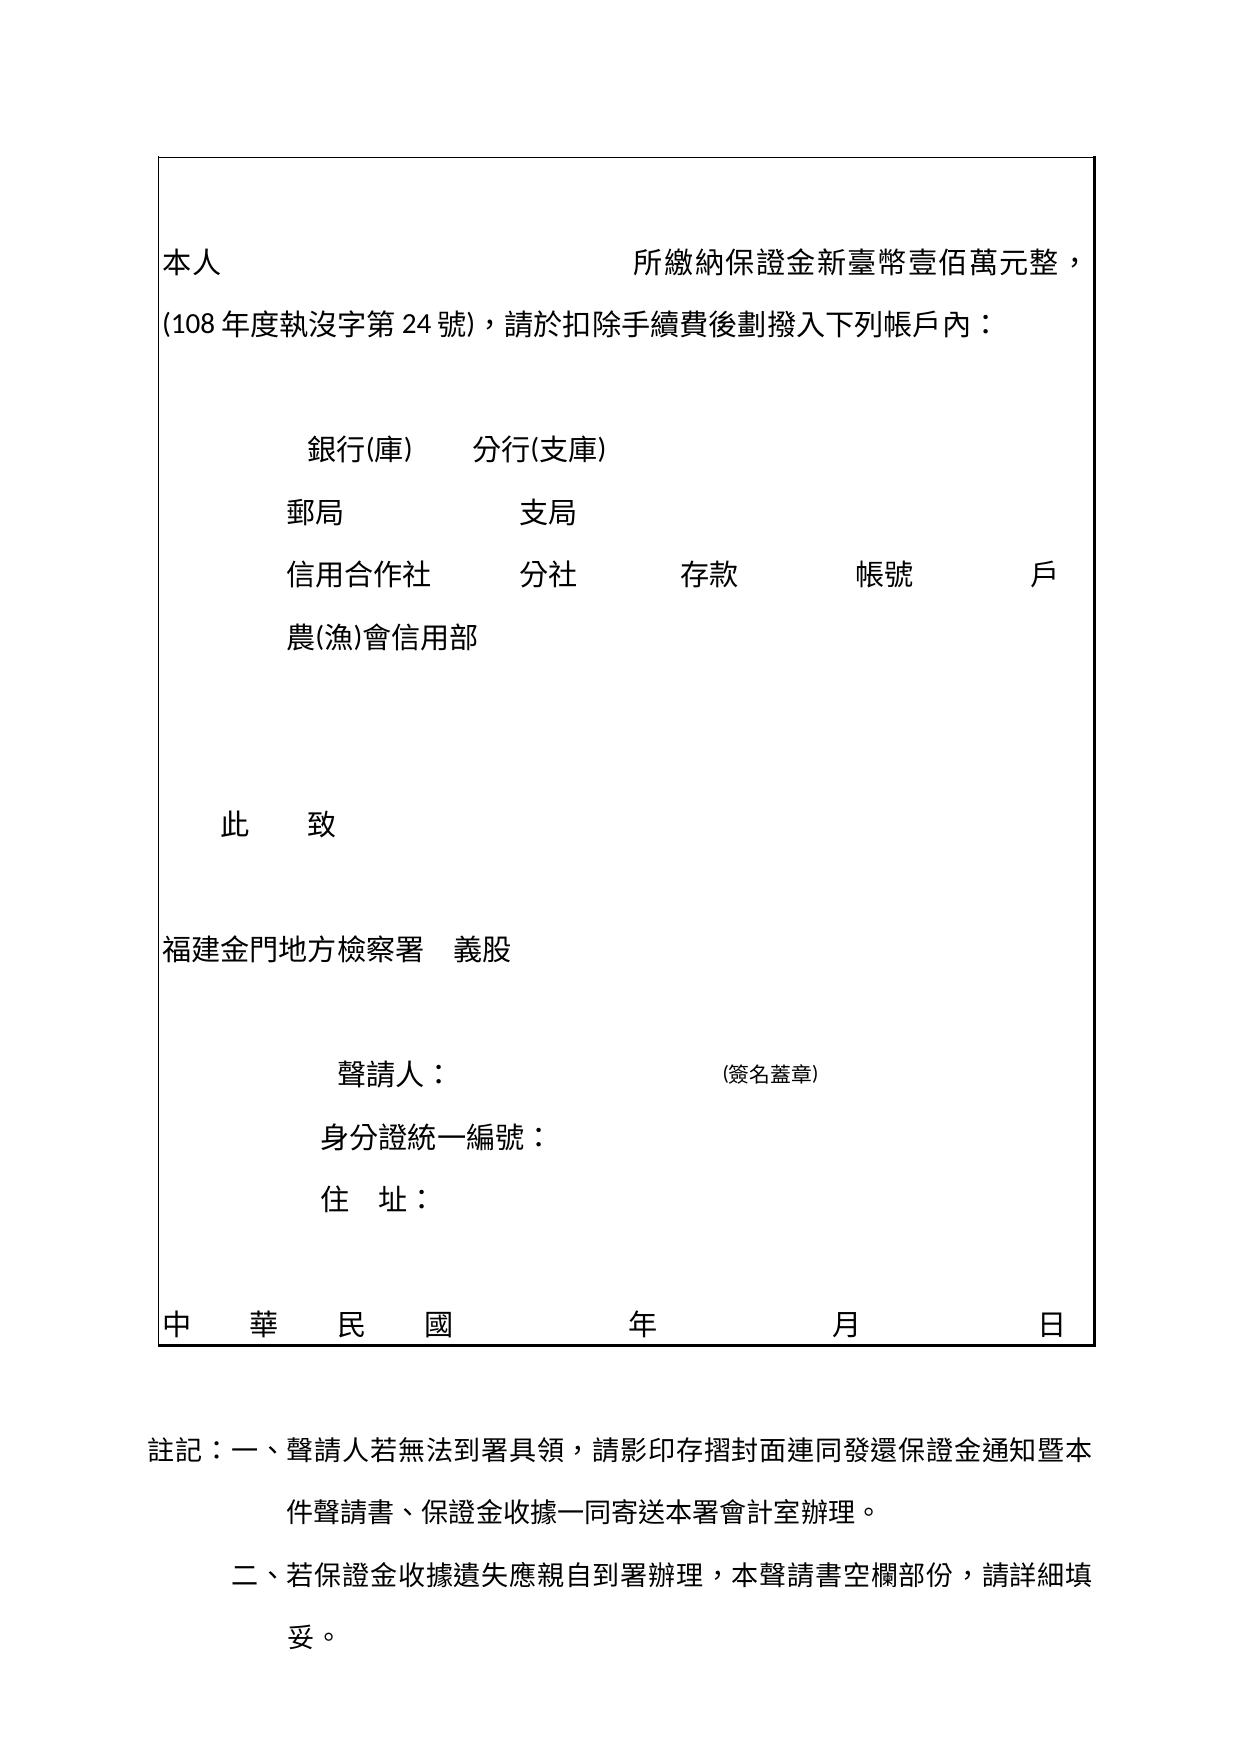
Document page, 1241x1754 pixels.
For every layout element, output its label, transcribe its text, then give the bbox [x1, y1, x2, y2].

text 二、若保證金收據遺失應親自到署辦理，本聲請書空欄部份，請詳細填妥。 [148, 1531, 1092, 1656]
text 註記：一、聲請人若無法到署具領，請影印存摺封面連同發還保證金通知暨本件聲請書、保證金收據一同寄送本署會計室辦理。 [148, 1406, 1092, 1531]
table_cell 本人 所繳納保證金新臺幣壹佰萬元整， (108年度執沒字第24號)，請於扣除手續費後劃撥入下列帳戶內： 銀行(庫) 分行(支庫) 郵局 支局 信用合作社 分社 存款 帳號 戶 農(漁)會信用部 此 致 福建金門地方檢察署 義股 聲請人： (簽名蓋章) 身分證統一編號： 住 址： 中 華 民 國 年 月 日 [159, 158, 1093, 1344]
